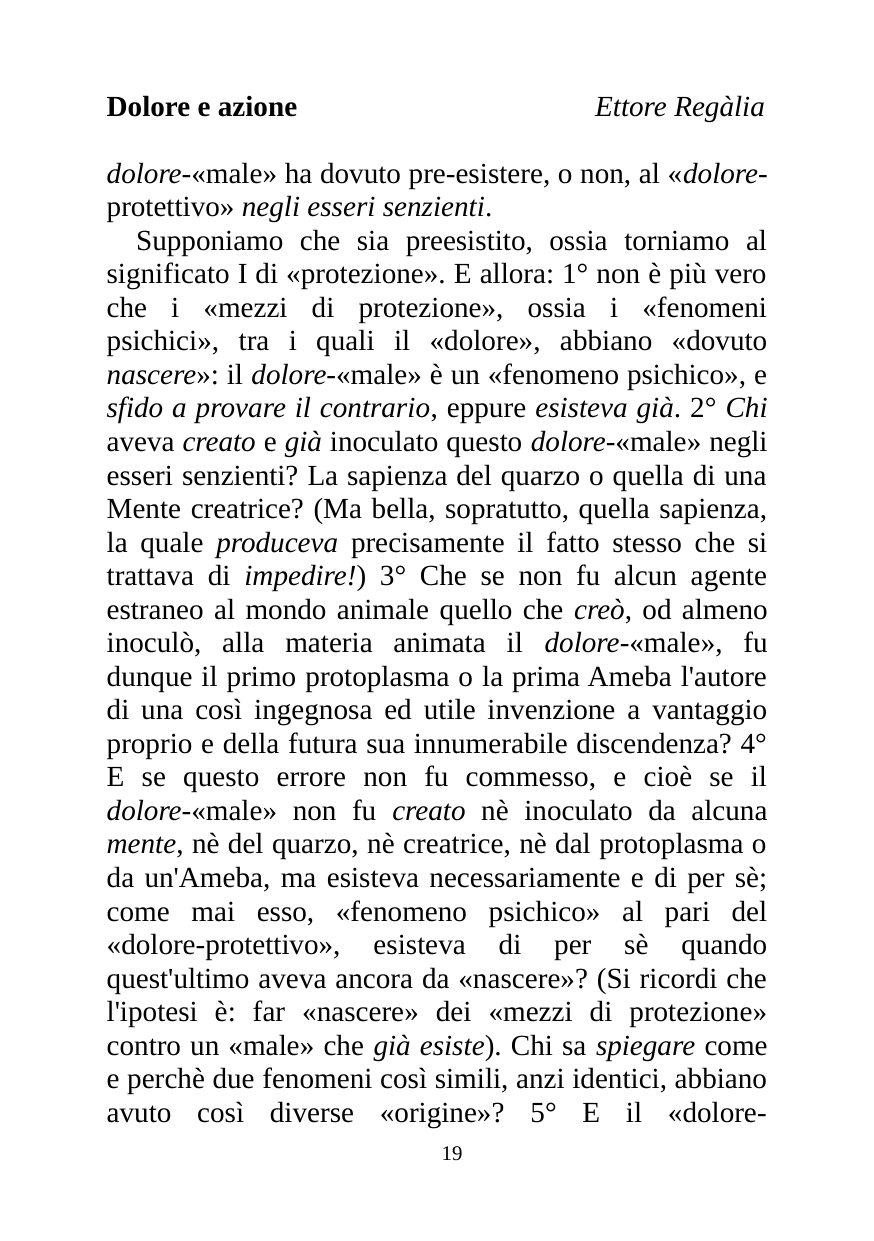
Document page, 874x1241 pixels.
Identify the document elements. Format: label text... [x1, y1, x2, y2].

text dolore-«male» ha dovuto pre-esistere, o non, al «dolore-protettivo» negli esseri senzienti. [106, 156, 768, 223]
text Supponiamo che sia preesistito, ossia torniamo al significato I di «protezione». E allora: 1° non è più vero che i «mezzi di protezione», ossia i «fenomeni psichici», tra i quali il «dolore», abbiano «dovuto nascere»: il dolore-«male» è un «fenomeno psichico», e sfido a provare il contrario, eppure esisteva già. 2° Chi aveva creato e già inoculato questo dolore-«male» negli esseri senzienti? La sapienza del quarzo o quella di una Mente creatrice? (Ma bella, sopratutto, quella sapienza, la quale produceva precisamente il fatto stesso che si trattava di impedire!) 3° Che se non fu alcun agente estraneo al mondo animale quello che creò, od almeno inoculò, alla materia animata il dolore-«male», fu dunque il primo protoplasma o la prima Ameba l'autore di una così ingegnosa ed utile invenzione a vantaggio proprio e della futura sua innumerabile discendenza? 4° E se questo errore non fu commesso, e cioè se il dolore-«male» non fu creato nè inoculato da alcuna mente, nè del quarzo, nè creatrice, nè dal protoplasma o da un'Ameba, ma esisteva necessariamente e di per sè; come mai esso, «fenomeno psichico» al pari del «dolore-protettivo», esisteva di per sè quando quest'ultimo aveva ancora da «nascere»? (Si ricordi che l'ipotesi è: far «nascere» dei «mezzi di protezione» contro un «male» che già esiste). Chi sa spiegare come e perchè due fenomeni così simili, anzi identici, abbiano avuto così diverse «origine»? 5° E il «dolore- [106, 223, 768, 1128]
